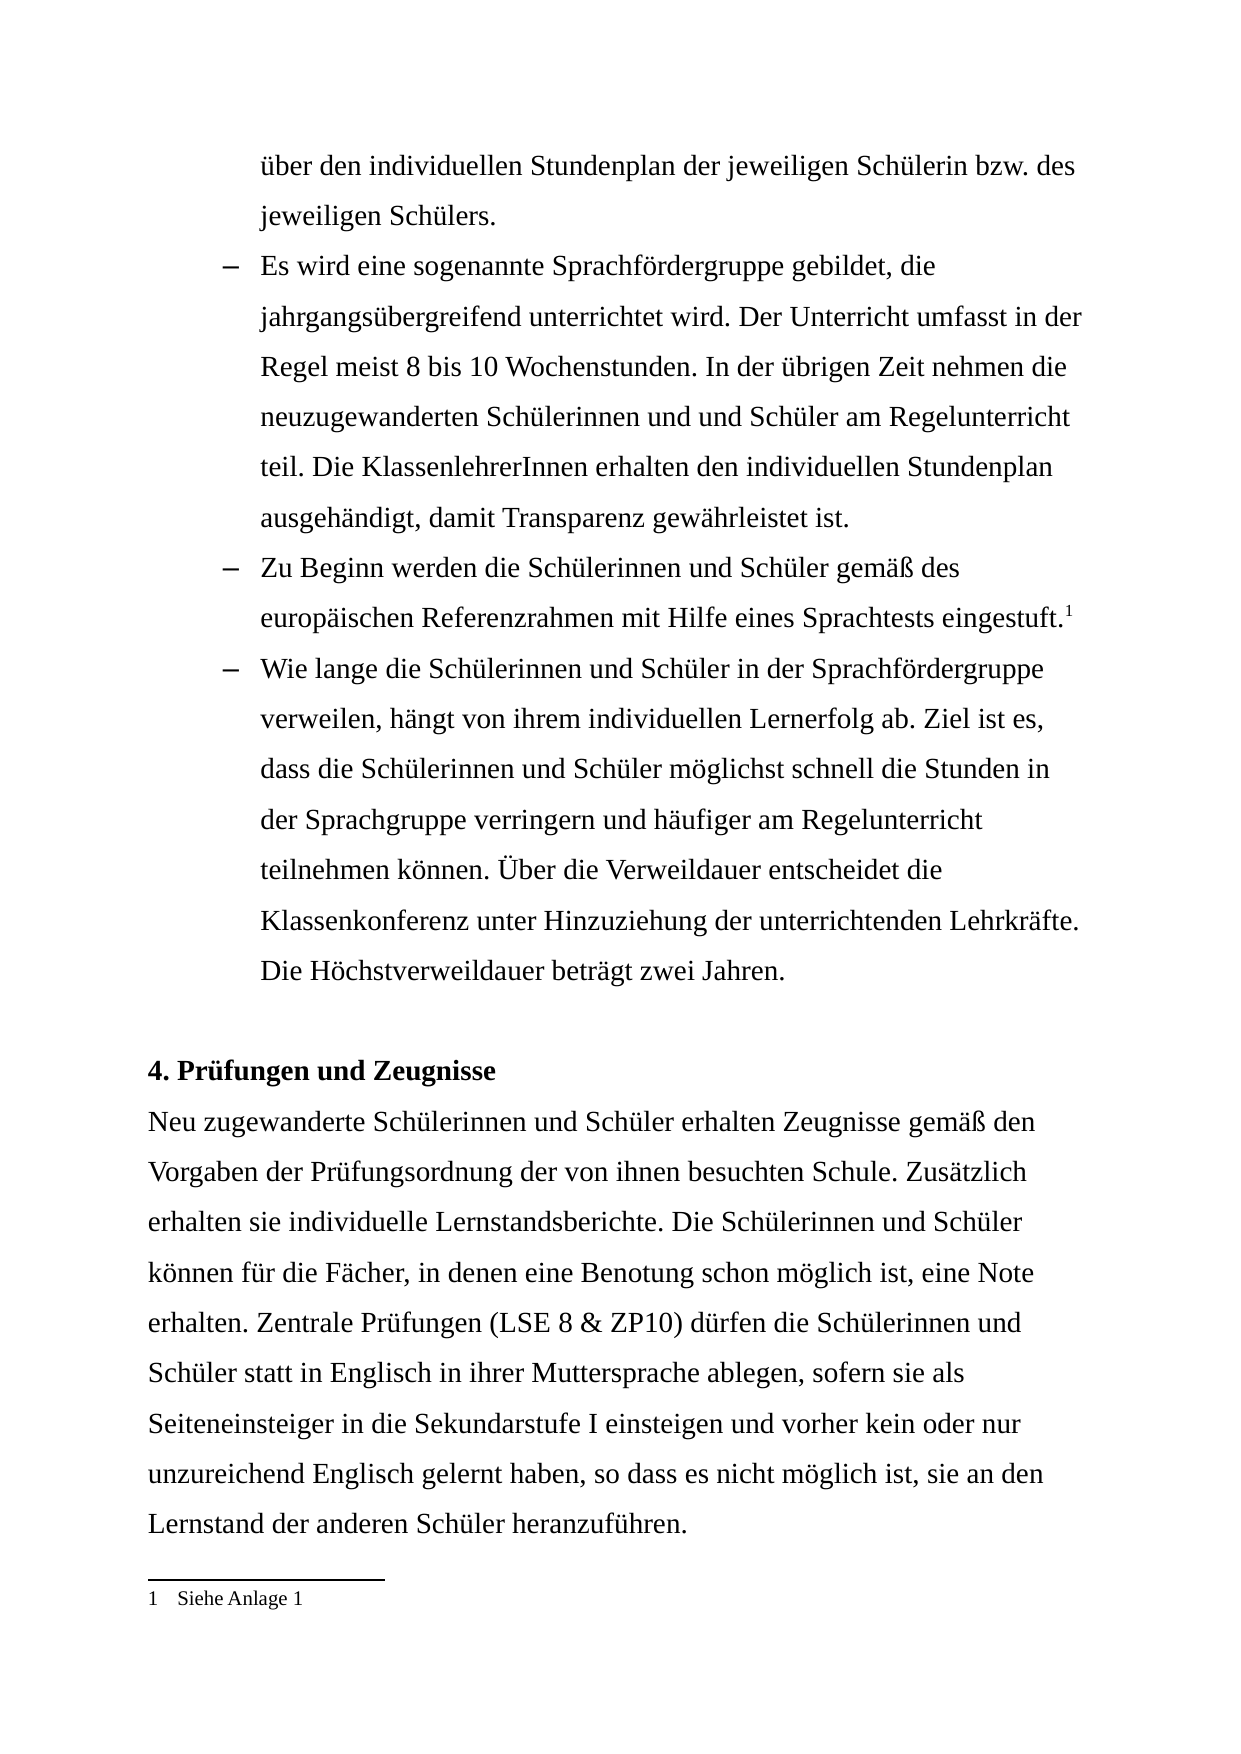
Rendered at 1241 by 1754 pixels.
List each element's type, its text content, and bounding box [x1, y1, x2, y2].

list Es wird eine sogenannte Sprachfördergruppe gebildet, die jahrgangsübergreifend unterrichtet wird. Der Unterricht umfasst in der Regel meist 8 bis 10 Wochenstunden. In der übrigen Zeit nehmen die neuzugewanderten Schülerinnen und und Schüler am Regelunterricht teil. Die KlassenlehrerInnen erhalten den individuellen Stundenplan ausgehändigt, damit Transparenz gewährleistet ist. [223, 248, 1093, 533]
list Siehe Anlage 1 [148, 1586, 1093, 1610]
text 4. Prüfungen und Zeugnisse [148, 1053, 1093, 1087]
list Wie lange die Schülerinnen und Schüler in der Sprachfördergruppe verweilen, hängt von ihrem individuellen Lernerfolg ab. Ziel ist es, dass die Schülerinnen und Schüler möglichst schnell die Stunden in der Sprachgruppe verringern und häufiger am Regelunterricht teilnehmen können. Über die Verweildauer entscheidet die Klassenkonferenz unter Hinzuziehung der unterrichtenden Lehrkräfte. Die Höchstverweildauer beträgt zwei Jahren. [223, 651, 1093, 986]
list Zu Beginn werden die Schülerinnen und Schüler gemäß des europäischen Referenzrahmen mit Hilfe eines Sprachtests eingestuft. [223, 550, 1093, 634]
list über den individuellen Stundenplan der jeweiligen Schülerin bzw. des jeweiligen Schülers. [223, 148, 1093, 231]
text Neu zugewanderte Schülerinnen und Schüler erhalten Zeugnisse gemäß den Vorgaben der Prüfungsordnung der von ihnen besuchten Schule. Zusätzlich erhalten sie individuelle Lernstandsberichte. Die Schülerinnen und Schüler können für die Fächer, in denen eine Benotung schon möglich ist, eine Note erhalten. Zentrale Prüfungen (LSE 8 & ZP10) dürfen die Schülerinnen und Schüler statt in Englisch in ihrer Muttersprache ablegen, sofern sie als Seiteneinsteiger in die Sekundarstufe I einsteigen und vorher kein oder nur unzureichend Englisch gelernt haben, so dass es nicht möglich ist, sie an den Lernstand der anderen Schüler heranzuführen. [148, 1104, 1093, 1540]
